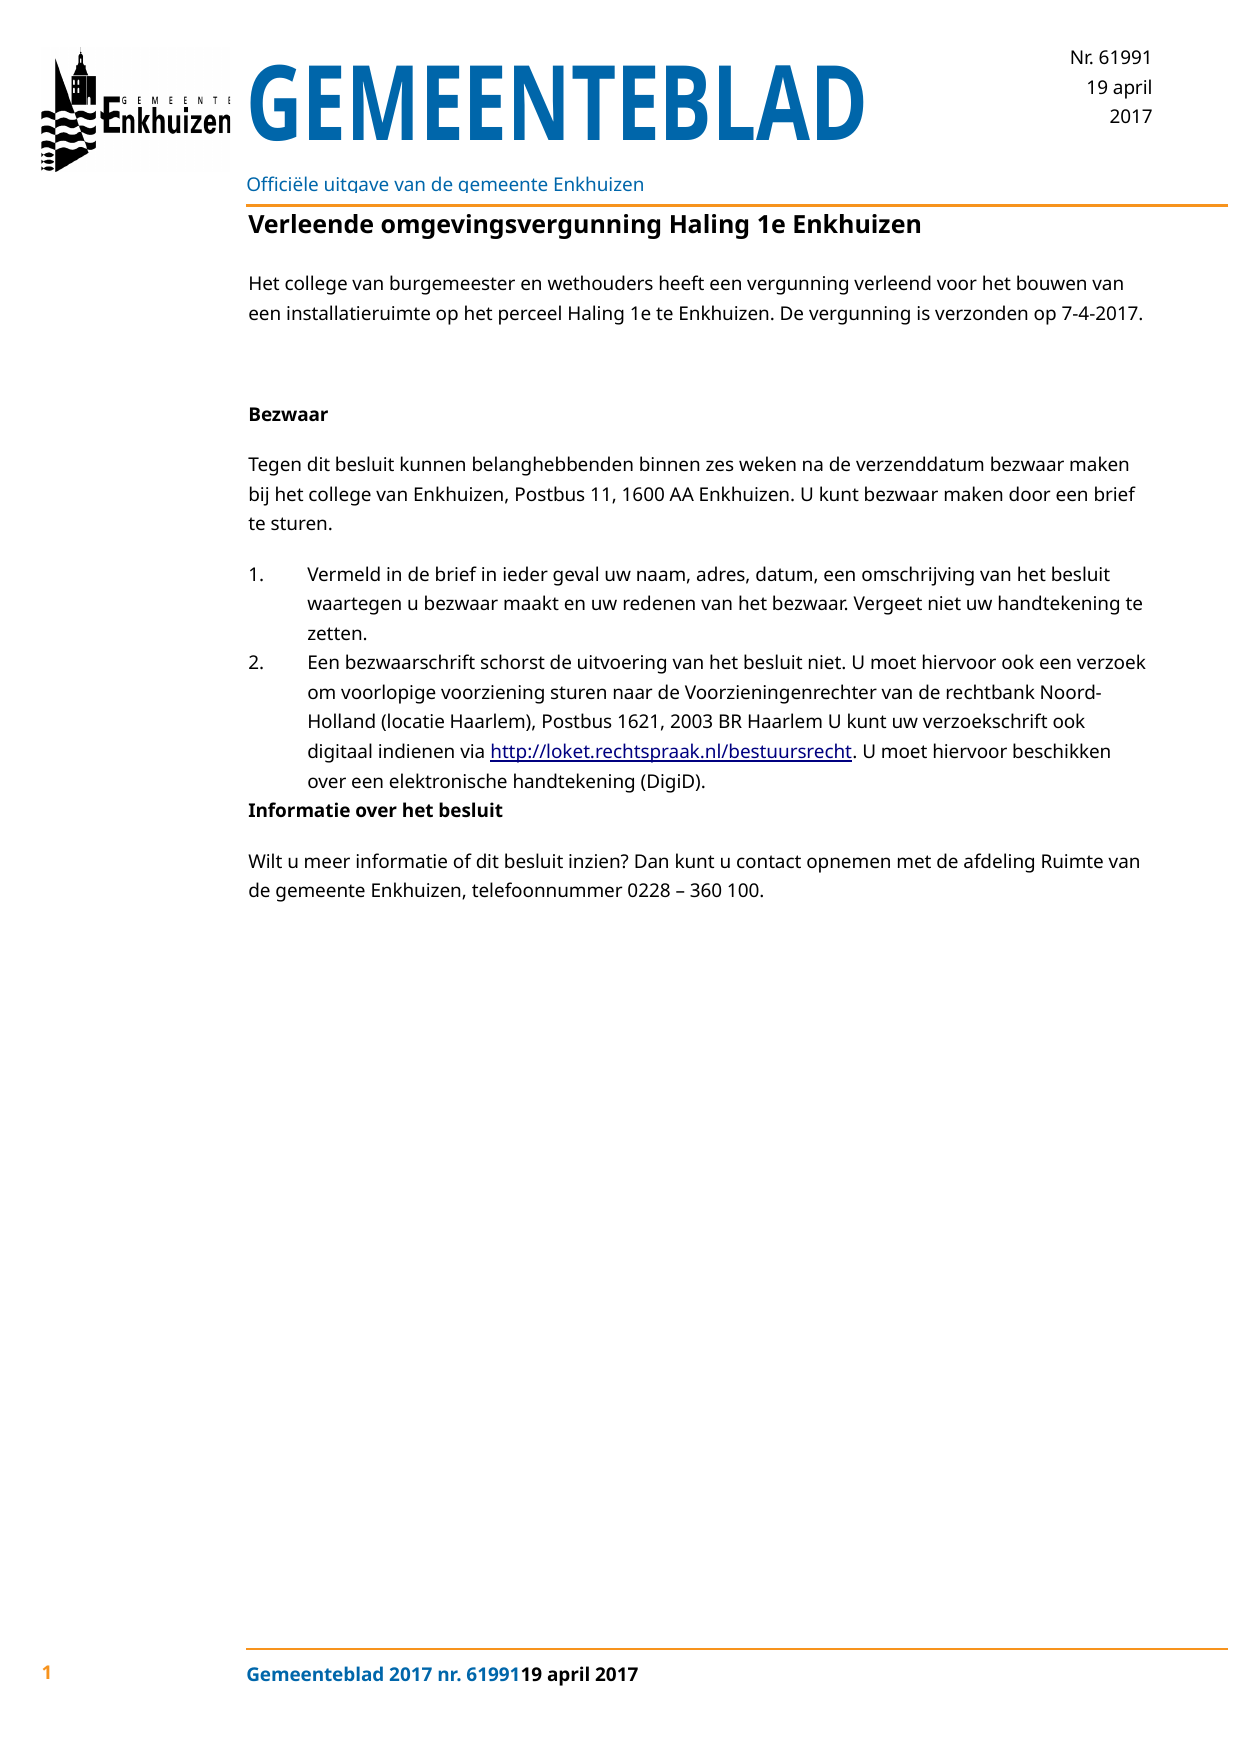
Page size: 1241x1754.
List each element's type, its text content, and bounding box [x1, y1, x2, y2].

text Informatie over het besluit [248, 797, 1152, 823]
text Wilt u meer informatie of dit besluit inzien? Dan kunt u contact opnemen met de afdeling Ruimte van de gemeente Enkhuizen, telefoonnummer 0228 – 360 100. [248, 848, 1152, 903]
list Een bezwaarschrift schorst de uitvoering van het besluit niet. U moet hiervoor ook een verzoek om voorlopige voorziening sturen naar de Voorzieningenrechter van de rechtbank Noord-Holland (locatie Haarlem), Postbus 1621, 2003 BR Haarlem U kunt uw verzoekschrift ook digitaal indienen via http://loket.rechtspraak.nl/bestuursrecht. U moet hiervoor beschikken over een elektronische handtekening (DigiD). [248, 649, 1152, 793]
list Vermeld in de brief in ieder geval uw naam, adres, datum, een omschrijving van het besluit waartegen u bezwaar maakt en uw redenen van het bezwaar. Vergeet niet uw handtekening te zetten. [248, 561, 1152, 646]
picture [41, 47, 231, 172]
text Het college van burgemeester en wethouders heeft een vergunning verleend voor het bouwen van een installatieruimte op het perceel Haling 1e te Enkhuizen. De vergunning is verzonden op 7-4-2017. [248, 270, 1152, 326]
text Verleende omgevingsvergunning Haling 1e Enkhuizen [248, 207, 1152, 241]
text Bezwaar [248, 401, 1152, 426]
text Tegen dit besluit kunnen belanghebbenden binnen zes weken na de verzenddatum bezwaar maken bij het college van Enkhuizen, Postbus 11, 1600 AA Enkhuizen. U kunt bezwaar maken door een brief te sturen. [248, 451, 1152, 536]
